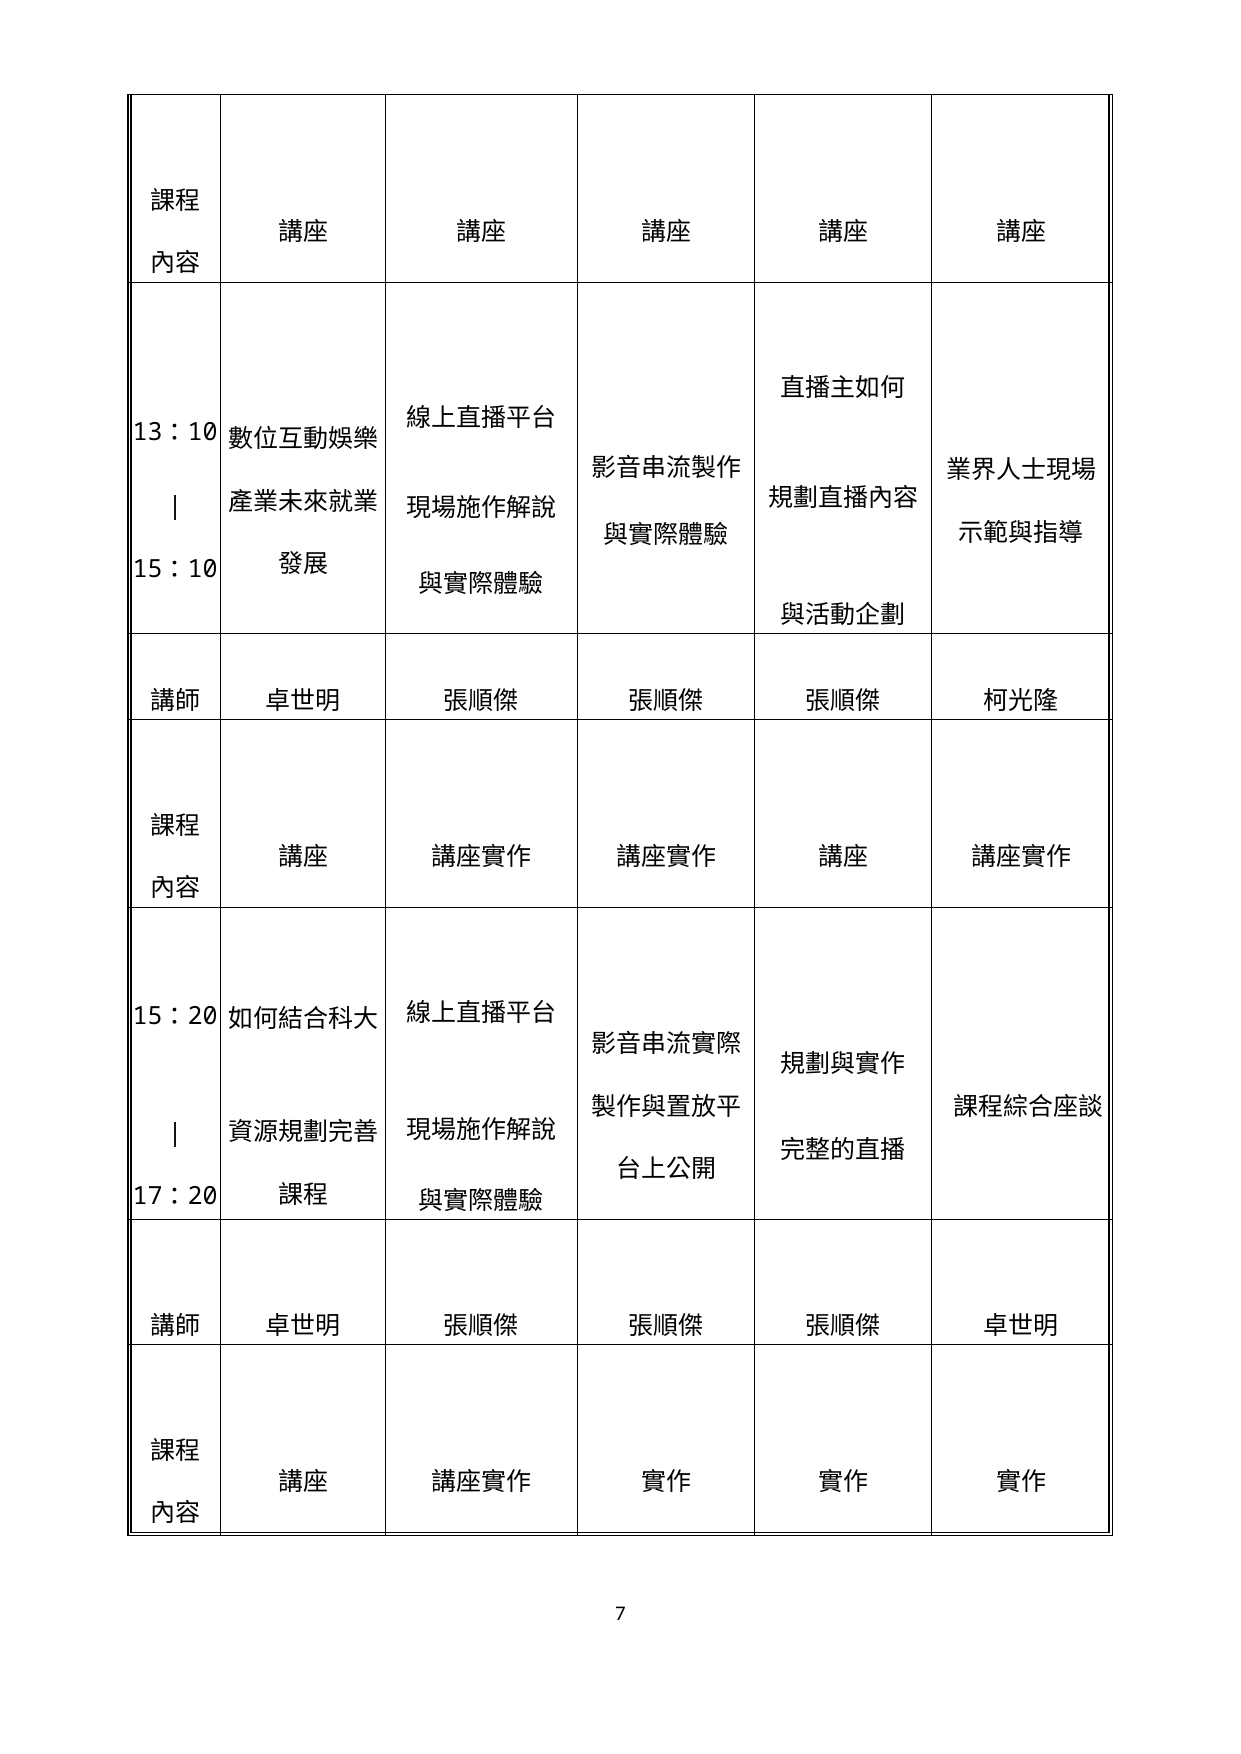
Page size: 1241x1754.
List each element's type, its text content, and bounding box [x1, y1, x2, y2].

table_cell 講座實作 [932, 720, 1108, 907]
table_cell 張順傑 [578, 1220, 754, 1344]
table_cell 講座實作 [386, 720, 577, 907]
table_cell 講座 [221, 720, 385, 907]
table_cell 課程 內容 [132, 720, 220, 907]
table_cell 講座實作 [578, 720, 754, 907]
table_cell 張順傑 [386, 1220, 577, 1344]
table_cell 講座 [755, 95, 931, 282]
table_cell 實作 [578, 1345, 754, 1532]
table_cell 數位互動娛樂產業未來就業發展 [221, 283, 385, 633]
table_cell 講座 [578, 95, 754, 282]
table_cell 張順傑 [755, 634, 931, 719]
table_cell 15：20 | 17：20 [132, 908, 220, 1219]
table_cell 張順傑 [755, 1220, 931, 1344]
table_cell 講師 [132, 634, 220, 719]
table_cell 13：10 | 15：10 [132, 283, 220, 633]
table_cell 講座 [755, 720, 931, 907]
table_cell 講座 [221, 1345, 385, 1532]
table_cell 張順傑 [578, 634, 754, 719]
table_cell 直播主如何 規劃直播內容 與活動企劃 [755, 283, 931, 633]
table_cell 課程 內容 [132, 1345, 220, 1532]
table_cell 講師 [132, 1220, 220, 1344]
table_cell 課程綜合座談 [932, 908, 1108, 1219]
table_cell 卓世明 [221, 634, 385, 719]
table_cell 講座 [386, 95, 577, 282]
table_cell 講座實作 [386, 1345, 577, 1532]
table_cell 影音串流製作 與實際體驗 [578, 283, 754, 633]
table_cell 柯光隆 [932, 634, 1108, 719]
table_cell 影音串流實際製作與置放平台上公開 [578, 908, 754, 1219]
table_cell 講座 [221, 95, 385, 282]
table_cell 實作 [755, 1345, 931, 1532]
table_cell 規劃與實作 完整的直播 [755, 908, 931, 1219]
table_cell 卓世明 [221, 1220, 385, 1344]
table_cell 講座 [932, 95, 1108, 282]
table_cell 卓世明 [932, 1220, 1108, 1344]
table_cell 實作 [932, 1345, 1108, 1532]
table_cell 課程 內容 [132, 95, 220, 282]
table_cell 業界人士現場示範與指導 [932, 283, 1108, 633]
table_cell 線上直播平台 現場施作解說 與實際體驗 [386, 283, 577, 633]
table_cell 如何結合科大 資源規劃完善課程 [221, 908, 385, 1219]
table_cell 張順傑 [386, 634, 577, 719]
table_cell 線上直播平台 現場施作解說 與實際體驗 [386, 908, 577, 1219]
